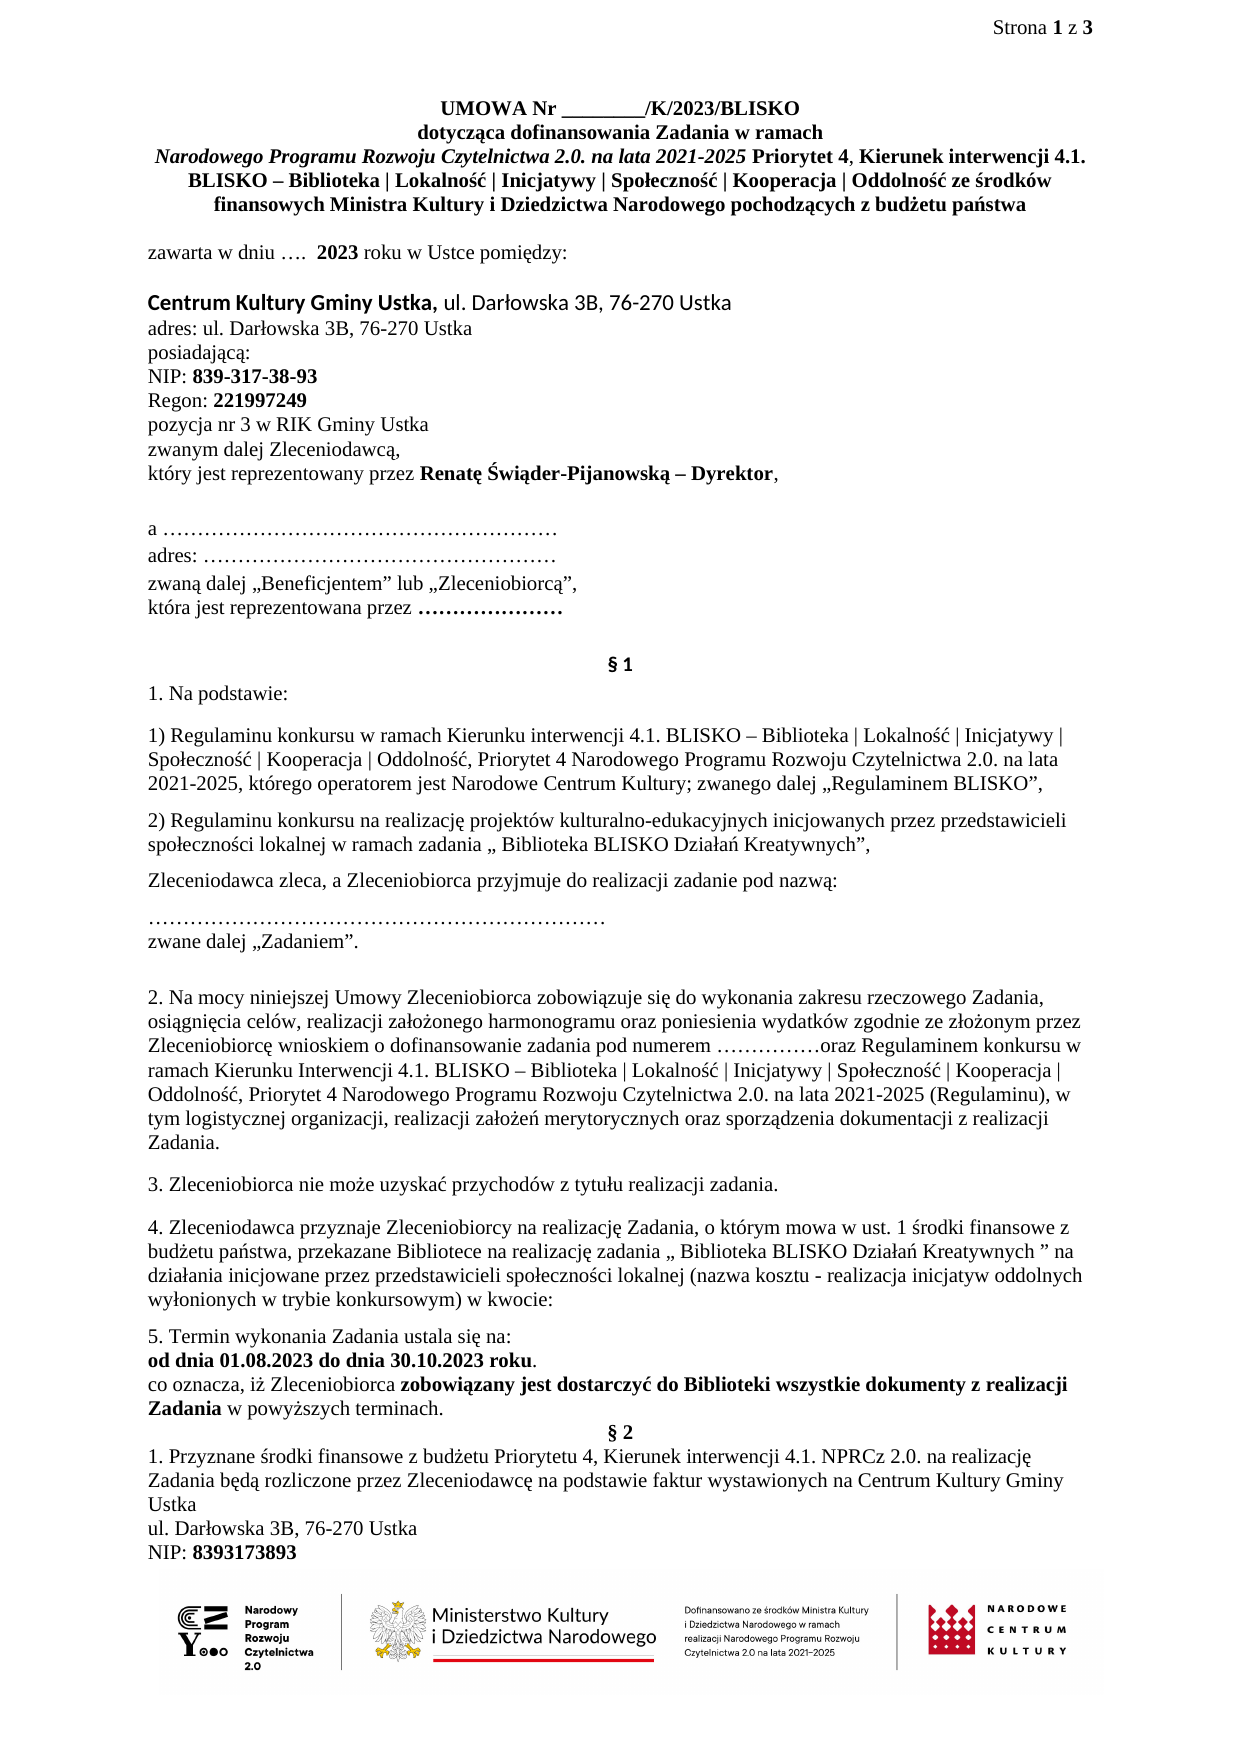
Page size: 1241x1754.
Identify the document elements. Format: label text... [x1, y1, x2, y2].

text zwanym dalej Zleceniodawcą, [148, 436, 1093, 461]
text 4. Zleceniodawca przyznaje Zleceniobiorcy na realizację Zadania, o którym mowa w ust. 1 środki finansowe z budżetu państwa, przekazane Bibliotece na realizację zadania „ Biblioteka BLISKO Działań Kreatywnych ” na działania inicjowane przez przedstawicieli społeczności lokalnej (nazwa kosztu - realizacja inicjatyw oddolnych wyłonionych w trybie konkursowym) w kwocie: [148, 1215, 1093, 1311]
text 2. Na mocy niniejszej Umowy Zleceniobiorca zobowiązuje się do wykonania zakresu rzeczowego Zadania, osiągnięcia celów, realizacji założonego harmonogramu oraz poniesienia wydatków zgodnie ze złożonym przez Zleceniobiorcę wnioskiem o dofinansowanie zadania pod numerem ……………oraz Regulaminem konkursu w ramach Kierunku Interwencji 4.1. BLISKO – Biblioteka | Lokalność | Inicjatywy | Społeczność | Kooperacja | Oddolność, Priorytet 4 Narodowego Programu Rozwoju Czytelnictwa 2.0. na lata 2021-2025 (Regulaminu), w tym logistycznej organizacji, realizacji założeń merytorycznych oraz sporządzenia dokumentacji z realizacji Zadania. [148, 985, 1093, 1154]
text adres: …………………………………………… [148, 543, 1093, 567]
text 3. Zleceniobiorca nie może uzyskać przychodów z tytułu realizacji zadania. [148, 1172, 1093, 1196]
text ………………………………………………………… [148, 905, 1093, 929]
text pozycja nr 3 w RIK Gminy Ustka [148, 412, 1093, 436]
text 2) Regulaminu konkursu na realizację projektów kulturalno-edukacyjnych inicjowanych przez przedstawicieli społeczności lokalnej w ramach zadania „ Biblioteka BLISKO Działań Kreatywnych”, [148, 808, 1093, 856]
text a ………………………………………………… [148, 516, 1093, 540]
text 1. Przyznane środki finansowe z budżetu Priorytetu 4, Kierunek interwencji 4.1. NPRCz 2.0. na realizację Zadania będą rozliczone przez Zleceniodawcę na podstawie faktur wystawionych na Centrum Kultury Gminy Ustka [148, 1444, 1093, 1516]
text 1. Na podstawie: [148, 681, 1093, 704]
text Zleceniodawca zleca, a Zleceniobiorca przyjmuje do realizacji zadanie pod nazwą: [148, 868, 1093, 892]
text od dnia 01.08.2023 do dnia 30.10.2023 roku. [148, 1348, 1093, 1372]
text zwane dalej „Zadaniem”. [148, 929, 1093, 953]
text UMOWA Nr ________/K/2023/BLISKO [148, 96, 1093, 120]
text Centrum Kultury Gminy Ustka, ul. Darłowska 3B, 76-270 Ustka [148, 288, 1093, 316]
text co oznacza, iż Zleceniobiorca zobowiązany jest dostarczyć do Biblioteki wszystkie dokumenty z realizacji Zadania w powyższych terminach. [148, 1372, 1093, 1420]
text ul. Darłowska 3B, 76-270 Ustka [148, 1516, 1093, 1540]
text Regon: 221997249 [148, 388, 1093, 412]
text zawarta w dniu …. 2023 roku w Ustce pomiędzy: [148, 240, 1093, 264]
text NIP: 8393173893 [148, 1540, 1093, 1564]
picture [158, 1569, 1104, 1695]
text 1) Regulaminu konkursu w ramach Kierunku interwencji 4.1. BLISKO – Biblioteka | Lokalność | Inicjatywy | Społeczność | Kooperacja | Oddolność, Priorytet 4 Narodowego Programu Rozwoju Czytelnictwa 2.0. na lata 2021-2025, którego operatorem jest Narodowe Centrum Kultury; zwanego dalej „Regulaminem BLISKO”, [148, 723, 1093, 795]
text który jest reprezentowany przez Renatę Świąder-Pijanowską – Dyrektor, [148, 461, 1093, 484]
text § 1 [148, 651, 1093, 677]
text 5. Termin wykonania Zadania ustala się na: [148, 1324, 1093, 1348]
text adres: ul. Darłowska 3B, 76-270 Ustka [148, 316, 1093, 340]
text NIP: 839-317-38-93 [148, 364, 1093, 388]
text zwaną dalej „Beneficjentem” lub „Zleceniobiorcą”, [148, 571, 1093, 595]
text posiadającą: [148, 340, 1093, 364]
text która jest reprezentowana przez ………………… [148, 595, 1093, 619]
text § 2 [148, 1420, 1093, 1444]
text Narodowego Programu Rozwoju Czytelnictwa 2.0. na lata 2021-2025 Priorytet 4, Kierunek interwencji 4.1. BLISKO – Biblioteka | Lokalność | Inicjatywy | Społeczność | Kooperacja | Oddolność ze środków finansowych Ministra Kultury i Dziedzictwa Narodowego pochodzących z budżetu państwa [148, 144, 1093, 216]
text dotycząca dofinansowania Zadania w ramach [148, 120, 1093, 144]
